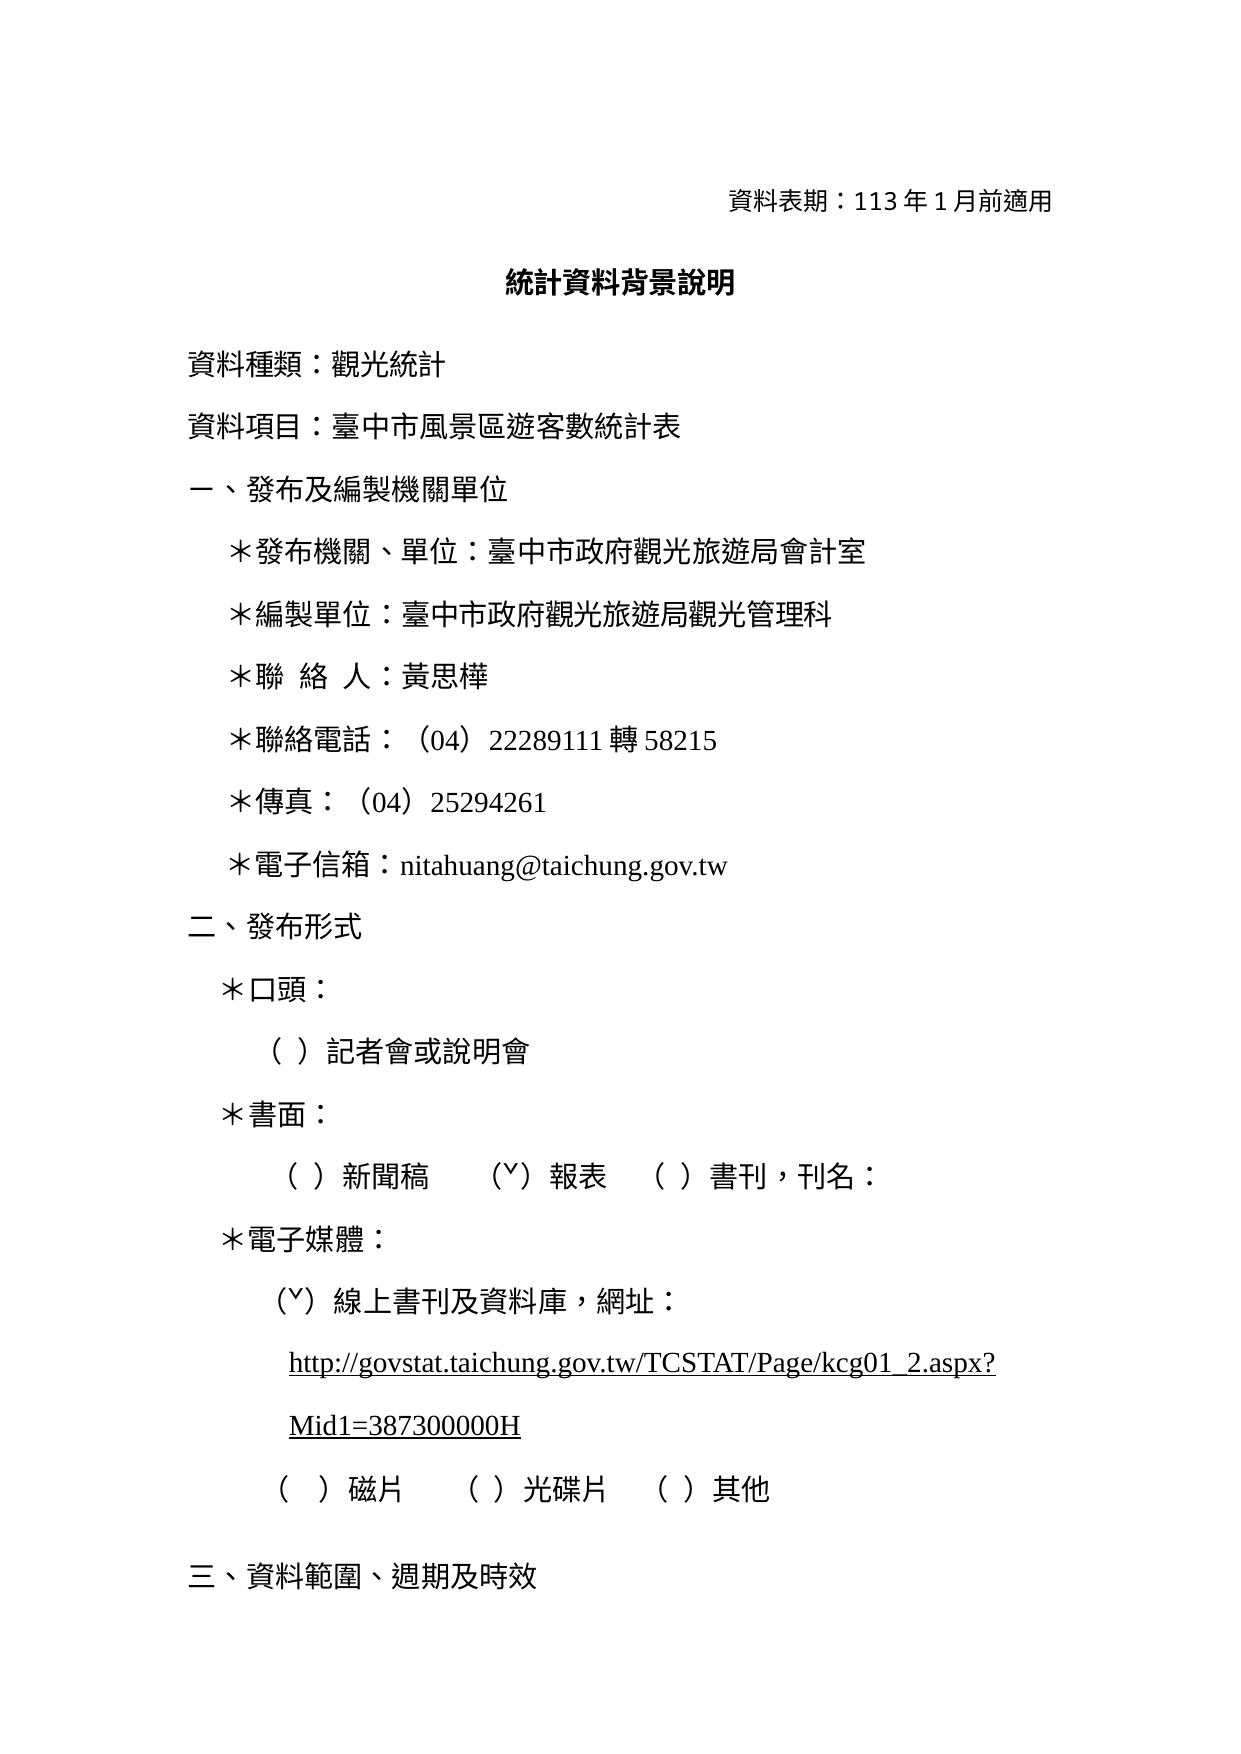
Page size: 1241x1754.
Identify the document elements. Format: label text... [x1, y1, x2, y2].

text ＊電子媒體： [218, 1196, 1053, 1258]
text 二、發布形式 [187, 883, 1053, 946]
text （ ）磁片 （ ）光碟片 （ ）其他 [187, 1446, 1087, 1508]
text （ ）新聞稿 （ˇ）報表 （ ）書刊，刊名： [218, 1133, 1053, 1196]
text ＊傳真：（04）25294261 [187, 758, 1053, 821]
text 三、資料範圍、週期及時效 [187, 1533, 1053, 1596]
text 資料表期：113年1月前適用 [187, 158, 1053, 221]
text ＊聯絡電話：（04）22289111轉58215 [187, 696, 1053, 758]
text ＊聯 絡 人：黃思樺 [187, 633, 1053, 696]
text ＊電子信箱：nitahuang@taichung.gov.tw [187, 821, 1053, 883]
text ＊發布機關、單位：臺中市政府觀光旅遊局會計室 [187, 508, 1053, 571]
text （ˇ）線上書刊及資料庫，網址： http://govstat.taichung.gov.tw/TCSTAT/Page/kcg01_2.aspx?Mid1=387300000H [258, 1258, 1087, 1446]
text 統計資料背景說明 [187, 239, 1053, 302]
text ㄧ、發布及編製機關單位 [187, 446, 1053, 508]
text 資料項目：臺中市風景區遊客數統計表 [187, 383, 1053, 446]
list 書面： [218, 1071, 1053, 1133]
text （ ）記者會或說明會 [187, 1008, 1053, 1071]
list 口頭： [218, 946, 1053, 1008]
text 資料種類：觀光統計 [187, 321, 1053, 383]
text ＊編製單位：臺中市政府觀光旅遊局觀光管理科 [187, 571, 1053, 633]
